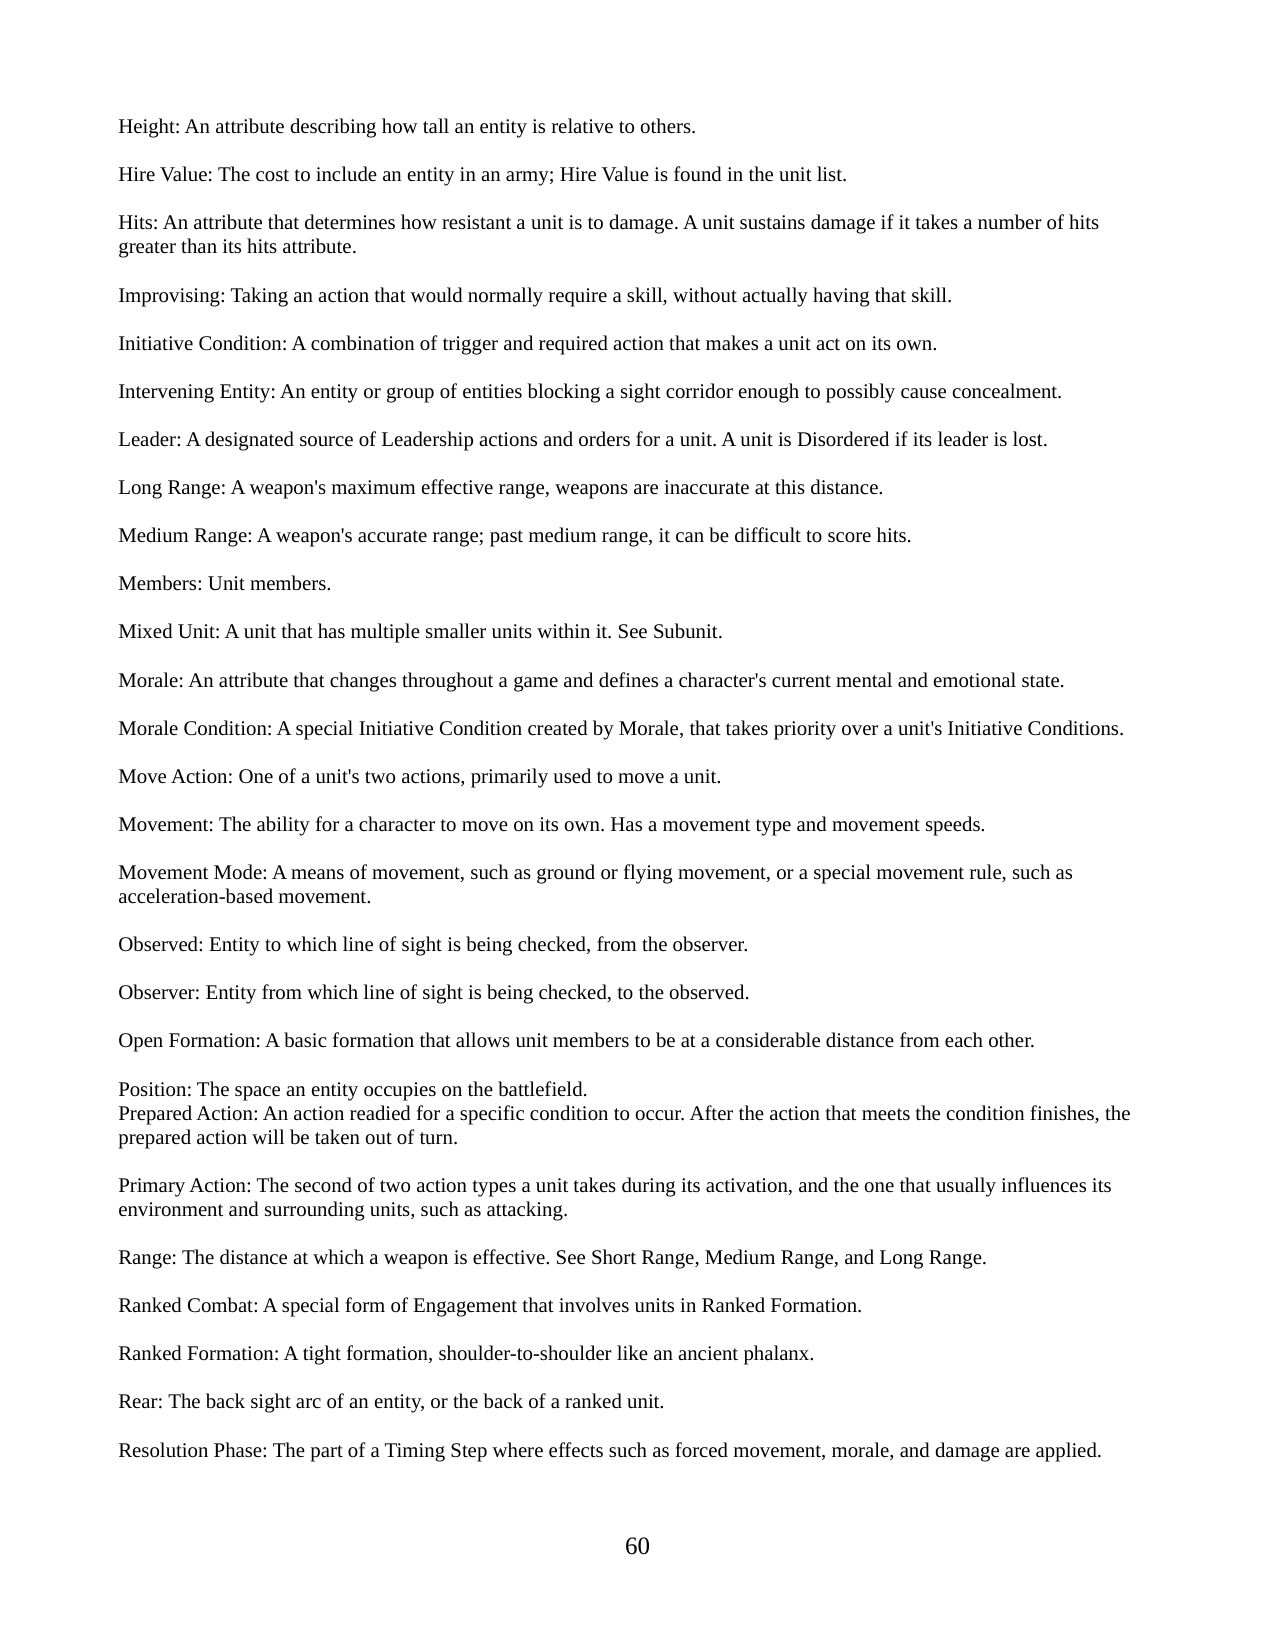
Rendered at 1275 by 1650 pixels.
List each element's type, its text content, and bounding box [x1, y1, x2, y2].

text Prepared Action: An action readied for a specific condition to occur. After the action that meets the condition finishes, the prepared action will be taken out of turn. [118, 1101, 1157, 1149]
text Improvising: Taking an action that would normally require a skill, without actually having that skill. [118, 282, 1157, 307]
text Move Action: One of a unit's two actions, primarily used to move a unit. [118, 764, 1157, 788]
text Observed: Entity to which line of sight is being checked, from the observer. [118, 932, 1157, 956]
text Resolution Phase: The part of a Timing Step where effects such as forced movement, morale, and damage are applied. [118, 1437, 1157, 1462]
text Height: An attribute describing how tall an entity is relative to others. [118, 114, 1157, 138]
text Primary Action: The second of two action types a unit takes during its activation, and the one that usually influences its environment and surrounding units, such as attacking. [118, 1173, 1157, 1221]
text Ranked Formation: A tight formation, shoulder-to-shoulder like an ancient phalanx. [118, 1341, 1157, 1365]
text Movement Mode: A means of movement, such as ground or flying movement, or a special movement rule, such as acceleration-based movement. [118, 860, 1157, 908]
text Ranked Combat: A special form of Engagement that involves units in Ranked Formation. [118, 1293, 1157, 1317]
text Medium Range: A weapon's accurate range; past medium range, it can be difficult to score hits. [118, 523, 1157, 547]
text Mixed Unit: A unit that has multiple smaller units within it. See Subunit. [118, 619, 1157, 643]
text Observer: Entity from which line of sight is being checked, to the observed. [118, 980, 1157, 1004]
text Position: The space an entity occupies on the battlefield. [118, 1077, 1157, 1101]
text Hire Value: The cost to include an entity in an army; Hire Value is found in the unit list. [118, 162, 1157, 186]
text Leader: A designated source of Leadership actions and orders for a unit. A unit is Disordered if its leader is lost. [118, 427, 1157, 451]
text Movement: The ability for a character to move on its own. Has a movement type and movement speeds. [118, 812, 1157, 836]
text Open Formation: A basic formation that allows unit members to be at a considerable distance from each other. [118, 1028, 1157, 1052]
text Intervening Entity: An entity or group of entities blocking a sight corridor enough to possibly cause concealment. [118, 379, 1157, 403]
text Morale: An attribute that changes throughout a game and defines a character's current mental and emotional state. [118, 667, 1157, 692]
text Rear: The back sight arc of an entity, or the back of a ranked unit. [118, 1389, 1157, 1413]
text Hits: An attribute that determines how resistant a unit is to damage. A unit sustains damage if it takes a number of hits greater than its hits attribute. [118, 210, 1157, 258]
text Initiative Condition: A combination of trigger and required action that makes a unit act on its own. [118, 331, 1157, 355]
text Morale Condition: A special Initiative Condition created by Morale, that takes priority over a unit's Initiative Conditions. [118, 716, 1157, 740]
text Long Range: A weapon's maximum effective range, weapons are inaccurate at this distance. [118, 475, 1157, 499]
text Members: Unit members. [118, 571, 1157, 595]
text Range: The distance at which a weapon is effective. See Short Range, Medium Range, and Long Range. [118, 1245, 1157, 1269]
